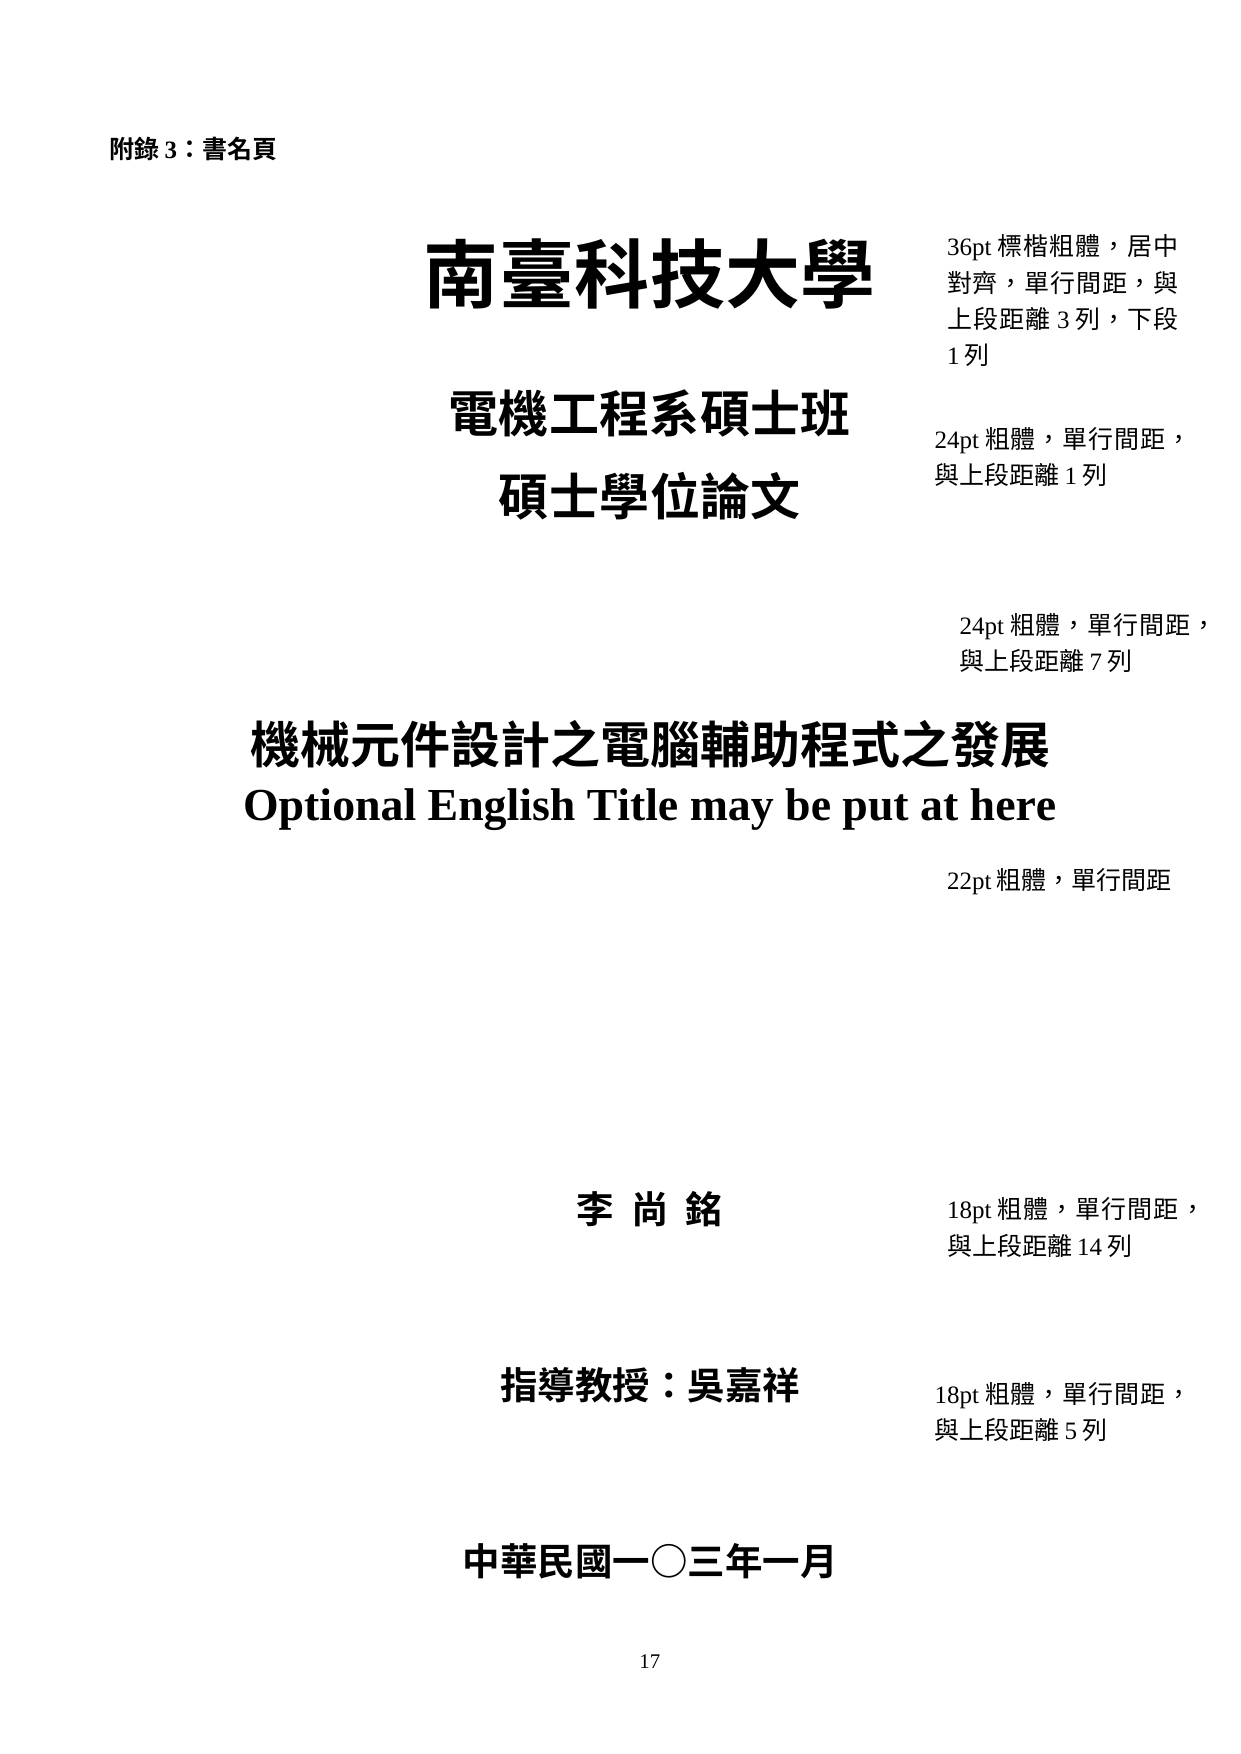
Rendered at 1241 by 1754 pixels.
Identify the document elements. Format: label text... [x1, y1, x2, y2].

text 碩士學位論文 [207, 458, 1092, 530]
text 22pt粗體，單行間距 [947, 860, 1179, 897]
text 指導教授：吳嘉祥 [207, 1359, 1182, 1482]
text 24pt粗體，單行間距，與上段距離1列 [934, 419, 1167, 489]
text 李 尚 銘 [207, 1180, 1195, 1298]
subtitle Optional English Title may be put at here [207, 777, 1092, 830]
text 李 尚 銘 [932, 853, 1194, 938]
text 中華民國一○三年一月 [207, 1536, 1092, 1587]
text 36pt標楷粗體，居中對齊，單行間距，與上段距離3列，下段1列 [947, 227, 1179, 372]
text 電機工程系碩士班 [207, 219, 1194, 496]
text [94, 122, 346, 178]
text 附錄3：書名頁 [109, 129, 331, 166]
text 18pt粗體，單行間距，與上段距離5列 [934, 1374, 1167, 1447]
text 18pt粗體，單行間距，與上段距離14列 [947, 1190, 1180, 1262]
text 南臺科技大學 [207, 223, 932, 325]
text 機械元件設計之電腦輔助程式之發展 [207, 705, 1092, 777]
text 機械元件設計之電腦輔助程式之發展 [944, 598, 1207, 682]
text 24pt粗體，單行間距，與上段距離7列 [959, 605, 1192, 675]
